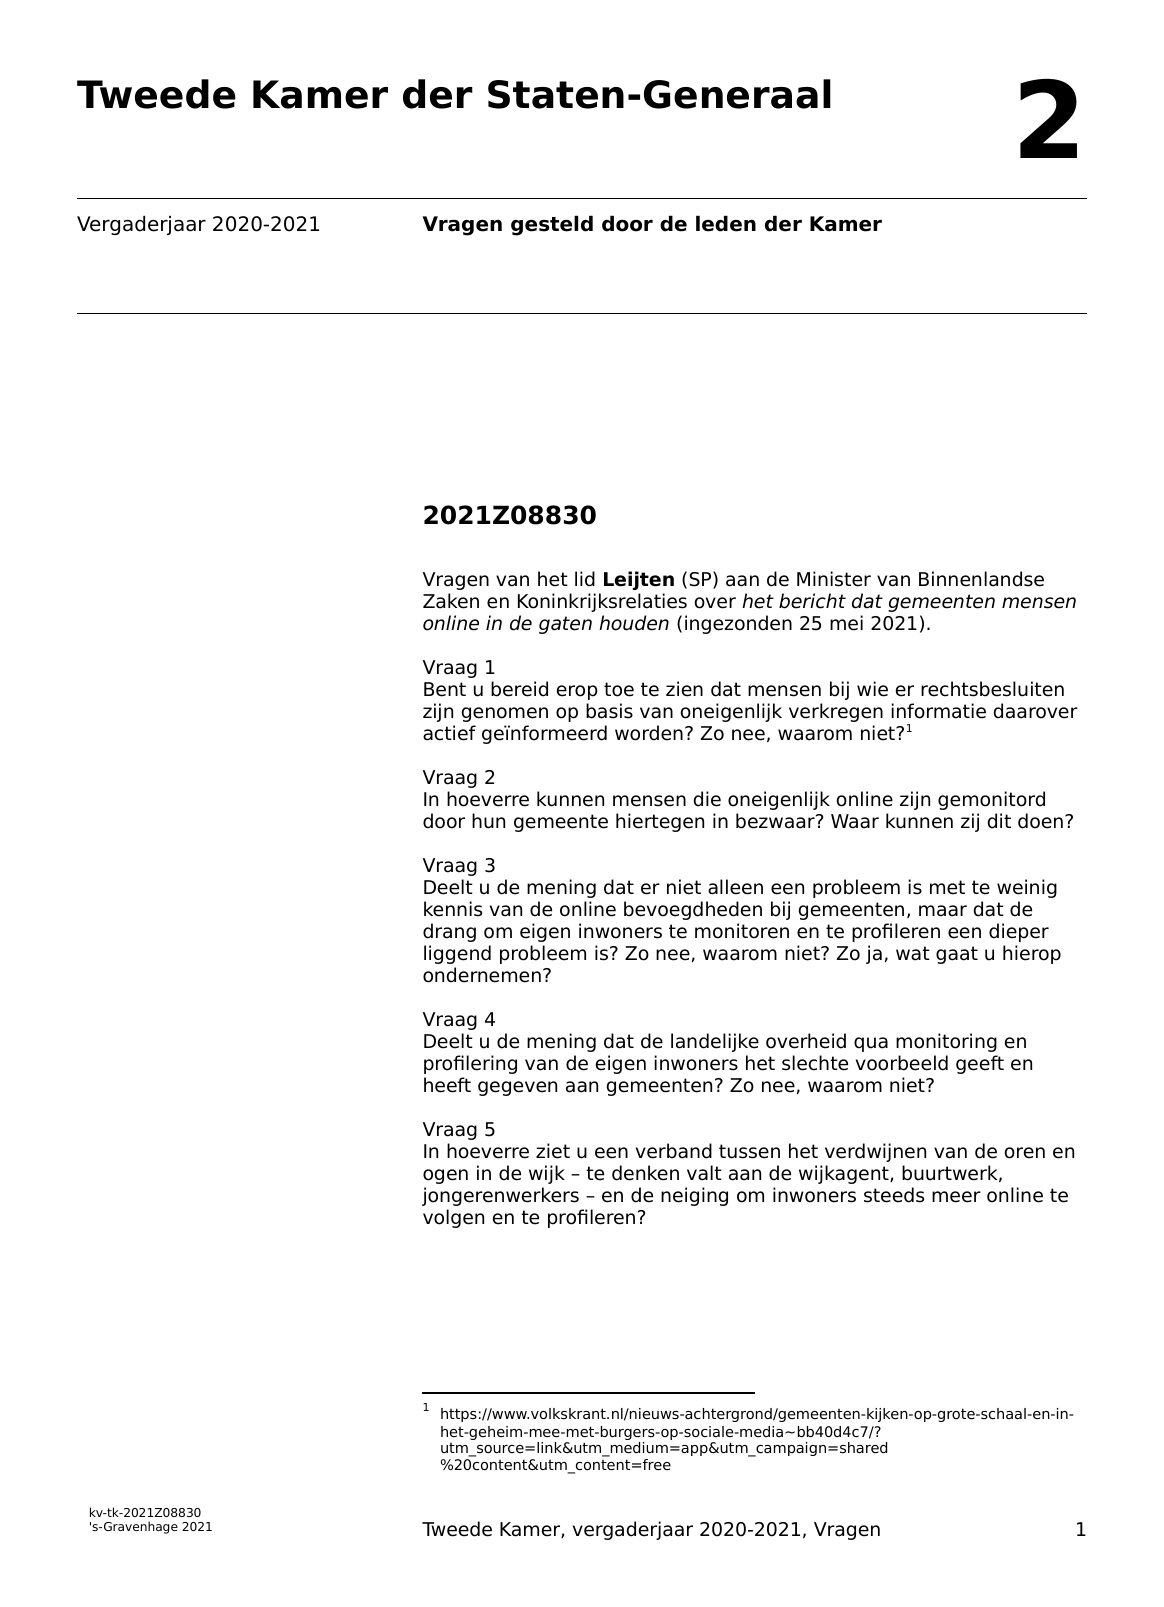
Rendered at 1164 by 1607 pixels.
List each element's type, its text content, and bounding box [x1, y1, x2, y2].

text Vraag 4 [422, 1009, 1087, 1031]
text In hoeverre ziet u een verband tussen het verdwijnen van de oren en ogen in de wijk – te denken valt aan de wijkagent, buurtwerk, jongerenwerkers – en de neiging om inwoners steeds meer online te volgen en te profileren? [422, 1141, 1087, 1229]
text Deelt u de mening dat er niet alleen een probleem is met te weinig kennis van de online bevoegdheden bij gemeenten, maar dat de drang om eigen inwoners te monitoren en te profileren een dieper liggend probleem is? Zo nee, waarom niet? Zo ja, wat gaat u hierop ondernemen? [422, 877, 1087, 987]
text https://www.volkskrant.nl/nieuws-achtergrond/gemeenten-kijken-op-grote-schaal-en-in-het-geheim-mee-met-burgers-op-sociale-media~bb40d4c7/?utm_source=link&utm_medium=app&utm_campaign=shared%20content&utm_content=free [422, 1402, 1087, 1474]
text Bent u bereid erop toe te zien dat mensen bij wie er rechtsbesluiten zijn genomen op basis van oneigenlijk verkregen informatie daarover actief geïnformeerd worden? Zo nee, waarom niet? [422, 679, 1087, 745]
text Vraag 3 [422, 855, 1087, 877]
text Vraag 1 [422, 657, 1087, 679]
text Vragen van het lid Leijten (SP) aan de Minister van Binnenlandse Zaken en Koninkrijksrelaties over het bericht dat gemeenten mensen online in de gaten houden (ingezonden 25 mei 2021). [422, 569, 1087, 635]
text 2021Z08830 [422, 501, 1087, 531]
text Vraag 2 [422, 767, 1087, 789]
text kv-tk-2021Z08830 [88, 1506, 323, 1520]
text 's-Gravenhage 2021 [88, 1520, 323, 1534]
text In hoeverre kunnen mensen die oneigenlijk online zijn gemonitord door hun gemeente hiertegen in bezwaar? Waar kunnen zij dit doen? [422, 789, 1087, 833]
text Deelt u de mening dat de landelijke overheid qua monitoring en profilering van de eigen inwoners het slechte voorbeeld geeft en heeft gegeven aan gemeenten? Zo nee, waarom niet? [422, 1031, 1087, 1097]
table_header 2 [886, 59, 1087, 198]
table_header Tweede Kamer der Staten-Generaal [77, 59, 886, 198]
table_cell Vragen gesteld door de leden der Kamer [422, 199, 1087, 313]
table_cell Vergaderjaar 2020-2021 [77, 199, 422, 313]
text Vraag 5 [422, 1119, 1087, 1141]
